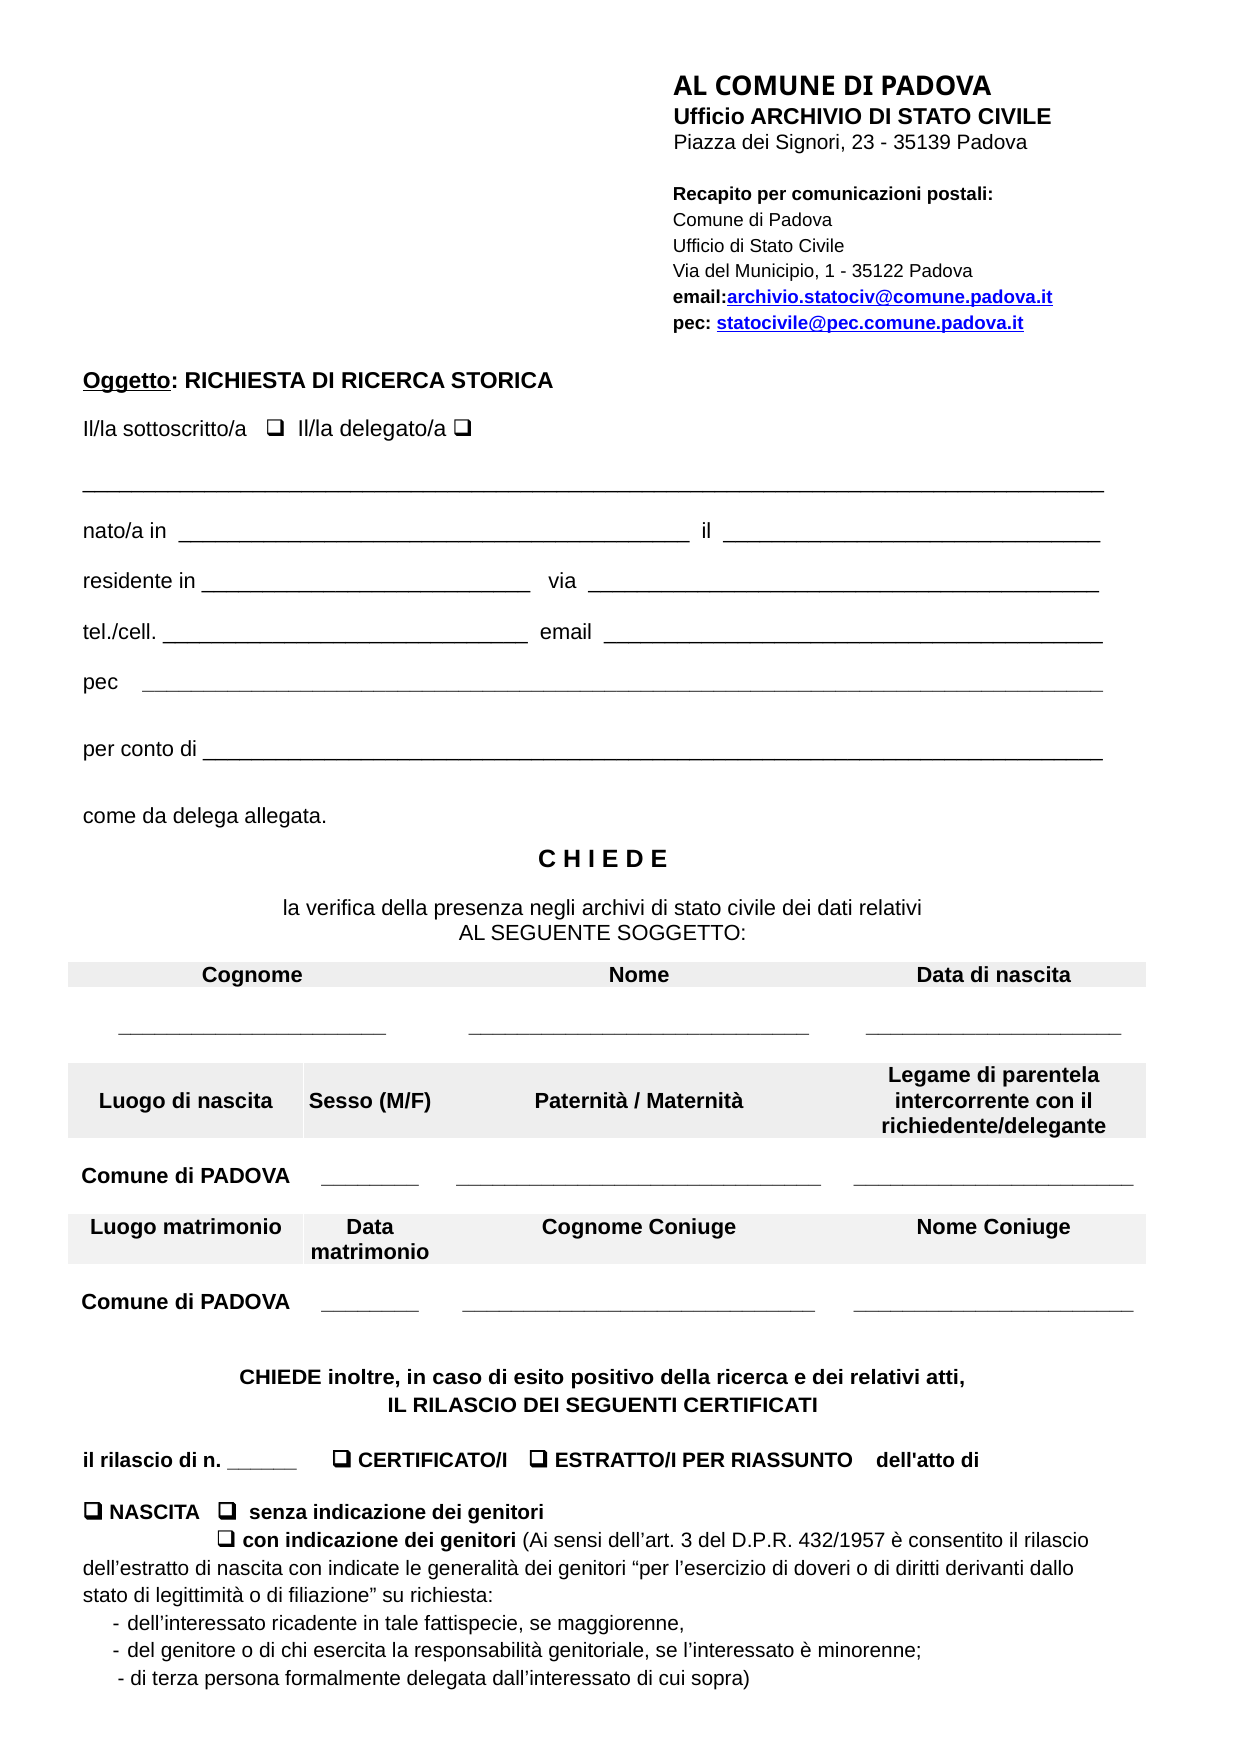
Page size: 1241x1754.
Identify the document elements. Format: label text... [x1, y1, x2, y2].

table_cell Luogo matrimonio [68, 1214, 303, 1264]
text CHIEDE inoltre, in caso di esito positivo della ricerca e dei relativi atti, IL RILASCIO DEI SEGUENTI CERTIFICATI [186, 1365, 1020, 1416]
subtitle Ufficio ARCHIVIO DI STATO CIVILE Piazza dei Signori, 23 - 35139 Padova [673, 103, 1181, 154]
text per conto di __________________________________________________________________________ [83, 736, 1110, 761]
text Recapito per comunicazioni postali: Comune di Padova Ufficio di Stato Civile Via del Municipio, 1 - 35122 Padova email:archivio.statociv@comune.padova.it pec: statocivile@pec.comune.padova.it [673, 183, 1122, 333]
text la verifica della presenza negli archivi di stato civile dei dati relativi [83, 894, 1122, 919]
table_header Cognome [68, 962, 436, 987]
table_cell Data matrimonio [304, 1214, 436, 1264]
text nato/a in __________________________________________ il _______________________________ [83, 518, 1110, 543]
table_cell _______________________ [841, 1138, 1146, 1214]
table_cell ______________________ [68, 987, 436, 1062]
text Oggetto: RICHIESTA DI RICERCA STORICA [83, 367, 1181, 393]
text AL SEGUENTE SOGGETTO: [83, 919, 1122, 945]
text residente in ___________________________ via __________________________________________ [83, 568, 1110, 594]
text tel./cell. ______________________________ email _________________________________________ [83, 619, 1110, 644]
table_cell Nome Coniuge [841, 1214, 1146, 1264]
table_cell Comune di PADOVA [68, 1264, 303, 1340]
table_header Data di nascita [841, 962, 1146, 987]
table_cell Luogo di nascita [68, 1063, 303, 1138]
table_cell _______________________ [841, 1264, 1146, 1340]
text C H I E D E [83, 844, 1122, 873]
table_cell Legame di parentela intercorrente con il richiedente/delegante [841, 1063, 1146, 1138]
text Il/la sottoscritto/a q Il/la delegato/a q [83, 415, 1110, 441]
subtitle q NASCITA q senza indicazione dei genitori [83, 1499, 1152, 1524]
table_cell ________ [304, 1138, 436, 1214]
table_cell ________ [304, 1264, 436, 1340]
text - dell’interessato ricadente in tale fattispecie, se maggiorenne, [83, 1611, 1122, 1634]
table_cell Cognome Coniuge [436, 1214, 841, 1264]
text - del genitore o di chi esercita la responsabilità genitoriale, se l’interessato è minorenne; - di terza persona formalmente delegata dall’interessato di cui sopra) [83, 1638, 1122, 1689]
table_cell Paternità / Maternità [436, 1063, 841, 1138]
table_cell _____________________ [841, 987, 1146, 1062]
table_cell _____________________________ [436, 1264, 841, 1340]
text q con indicazione dei genitori (Ai sensi dell’art. 3 del D.P.R. 432/1957 è consentito il rilascio dell’estratto di nascita con indicate le generalità dei genitori “per l’esercizio di doveri o di diritti derivanti dallo stato di legittimità o di filiazione” su richiesta: [83, 1528, 1122, 1607]
text come da delega allegata. [83, 803, 1110, 828]
table_cell ____________________________ [436, 987, 841, 1062]
table_cell Comune di PADOVA [68, 1138, 303, 1214]
text pec _______________________________________________________________________________ [83, 669, 1110, 694]
text AL COMUNE DI PADOVA [673, 66, 1181, 103]
table_cell ______________________________ [436, 1138, 841, 1214]
text ____________________________________________________________________________________ [83, 468, 1110, 493]
subtitle il rilascio di n. ______ q CERTIFICATO/I q ESTRATTO/I PER RIASSUNTO dell'atto di [83, 1447, 1152, 1472]
table_cell Sesso (M/F) [304, 1063, 436, 1138]
table_header Nome [436, 962, 841, 987]
